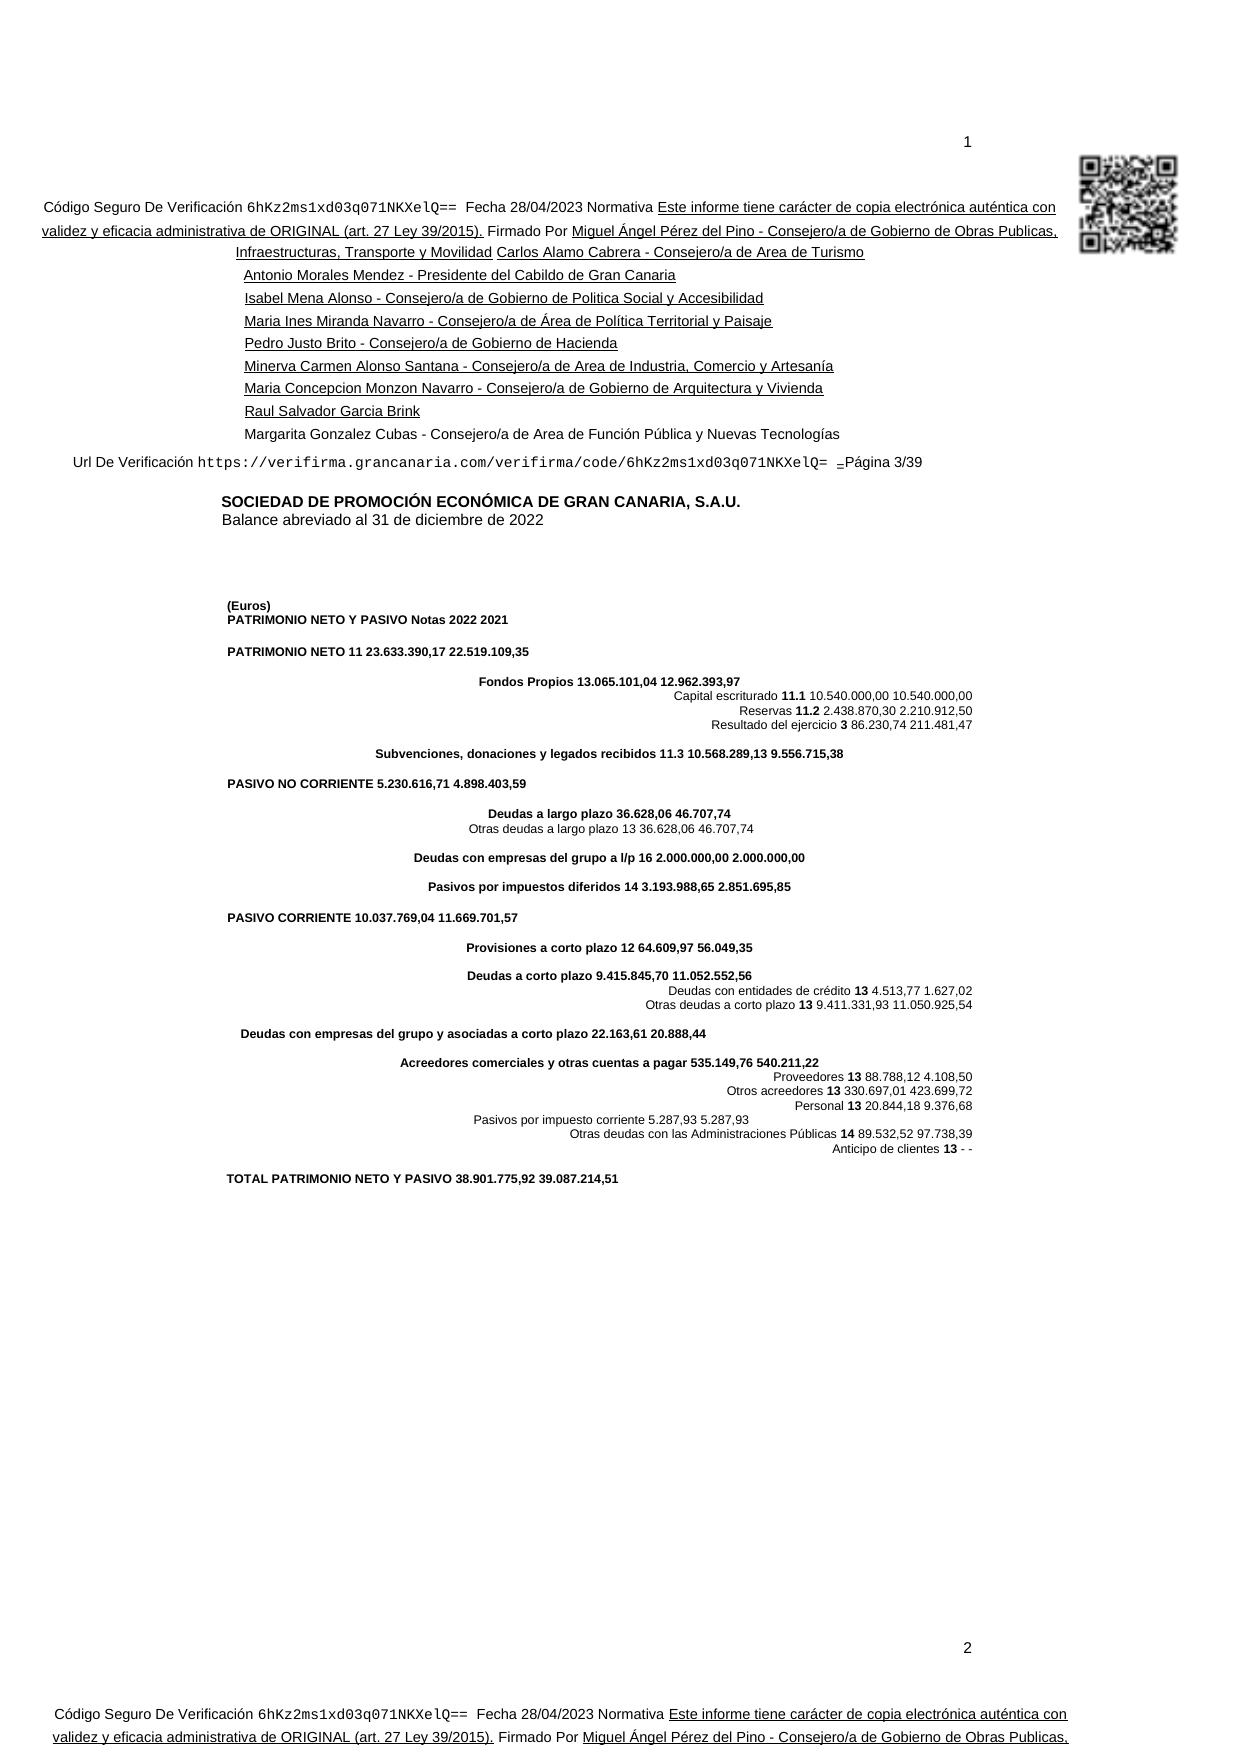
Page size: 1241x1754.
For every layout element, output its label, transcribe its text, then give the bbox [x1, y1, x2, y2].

text Código Seguro De Verificación 6hKz2ms1xd03q071NKXelQ== Fecha 28/04/2023 Normativa Este informe tiene carácter de copia electrónica auténtica con validez y eficacia administrativa de ORIGINAL (art. 27 Ley 39/2015). Firmado Por Miguel Ángel Pérez del Pino - Consejero/a de Gobierno de Obras Publicas, Infraestructuras, Transporte y Movilidad Carlos Alamo Cabrera - Consejero/a de Area de Turismo [33, 199, 1069, 261]
text Acreedores comerciales y otras cuentas a pagar 535.149,76 540.211,22 [0, 1055, 1219, 1070]
text PASIVO CORRIENTE 10.037.769,04 11.669.701,57 [227, 910, 1219, 924]
text Personal 13 20.844,18 9.376,68 [0, 1098, 972, 1113]
text Otras deudas con las Administraciones Públicas 14 89.532,52 97.738,39 [0, 1127, 972, 1142]
text Proveedores 13 88.788,12 4.108,50 [0, 1070, 972, 1084]
text Otros acreedores 13 330.697,01 423.699,72 [0, 1084, 972, 1098]
text PASIVO NO CORRIENTE 5.230.616,71 4.898.403,59 [227, 777, 1219, 791]
text Resultado del ejercicio 3 86.230,74 211.481,47 [0, 718, 972, 732]
text Antonio Morales Mendez - Presidente del Cabildo de Gran Canaria [243, 267, 1219, 284]
text Deudas con empresas del grupo y asociadas a corto plazo 22.163,61 20.888,44 [240, 1027, 1219, 1041]
text Otras deudas a largo plazo 13 36.628,06 46.707,74 [0, 821, 1219, 836]
text Otras deudas a corto plazo 13 9.411.331,93 11.050.925,54 [0, 998, 972, 1012]
text Deudas con entidades de crédito 13 4.513,77 1.627,02 [0, 983, 972, 998]
text SOCIEDAD DE PROMOCIÓN ECONÓMICA DE GRAN CANARIA, S.A.U. [221, 493, 1219, 511]
text Provisiones a corto plazo 12 64.609,97 56.049,35 [0, 940, 1219, 955]
text Maria Ines Miranda Navarro - Consejero/a de Área de Política Territorial y Paisaje [244, 312, 1219, 329]
text Deudas a largo plazo 36.628,06 46.707,74 [0, 807, 1219, 821]
text Subvenciones, donaciones y legados recibidos 11.3 10.568.289,13 9.556.715,38 [0, 747, 1219, 761]
text 2 [0, 1639, 972, 1657]
text Balance abreviado al 31 de diciembre de 2022 [222, 511, 1219, 529]
text Margarita Gonzalez Cubas - Consejero/a de Area de Función Pública y Nuevas Tecnologías [244, 425, 1219, 442]
text Capital escriturado 11.1 10.540.000,00 10.540.000,00 [0, 689, 972, 703]
text Reservas 11.2 2.438.870,30 2.210.912,50 [0, 703, 972, 718]
text TOTAL PATRIMONIO NETO Y PASIVO 38.901.775,92 39.087.214,51 [226, 1172, 1219, 1186]
text Pedro Justo Brito - Consejero/a de Gobierno de Hacienda [244, 335, 1219, 352]
text PATRIMONIO NETO Y PASIVO Notas 2022 2021 [227, 613, 1219, 627]
text Fondos Propios 13.065.101,04 12.962.393,97 [0, 675, 1219, 689]
text Maria Concepcion Monzon Navarro - Consejero/a de Gobierno de Arquitectura y Vivienda [244, 380, 1219, 397]
text (Euros) [227, 598, 1219, 613]
text Pasivos por impuestos diferidos 14 3.193.988,65 2.851.695,85 [0, 880, 1219, 894]
text Isabel Mena Alonso - Consejero/a de Gobierno de Politica Social y Accesibilidad [244, 290, 1219, 306]
text Código Seguro De Verificación 6hKz2ms1xd03q071NKXelQ== Fecha 28/04/2023 Normativa Este informe tiene carácter de copia electrónica auténtica con validez y eficacia administrativa de ORIGINAL (art. 27 Ley 39/2015). Firmado Por Miguel Ángel Pérez del Pino - Consejero/a de Gobierno de Obras Publicas, [33, 1706, 1088, 1746]
text PATRIMONIO NETO 11 23.633.390,17 22.519.109,35 [227, 644, 1219, 659]
text Url De Verificación https://verifirma.grancanaria.com/verifirma/code/6hKz2ms1xd03q071NKXelQ= =Página 3/39 [73, 448, 1056, 475]
text Minerva Carmen Alonso Santana - Consejero/a de Area de Industria, Comercio y Artesanía [244, 357, 1219, 374]
text 1 [0, 132, 972, 150]
picture [1069, 145, 1189, 265]
text Deudas con empresas del grupo a l/p 16 2.000.000,00 2.000.000,00 [0, 851, 1219, 865]
text Anticipo de clientes 13 - - [0, 1142, 972, 1156]
text Pasivos por impuesto corriente 5.287,93 5.287,93 [0, 1113, 1219, 1127]
text Deudas a corto plazo 9.415.845,70 11.052.552,56 [0, 969, 1219, 983]
text Raul Salvador Garcia Brink [244, 403, 1219, 419]
